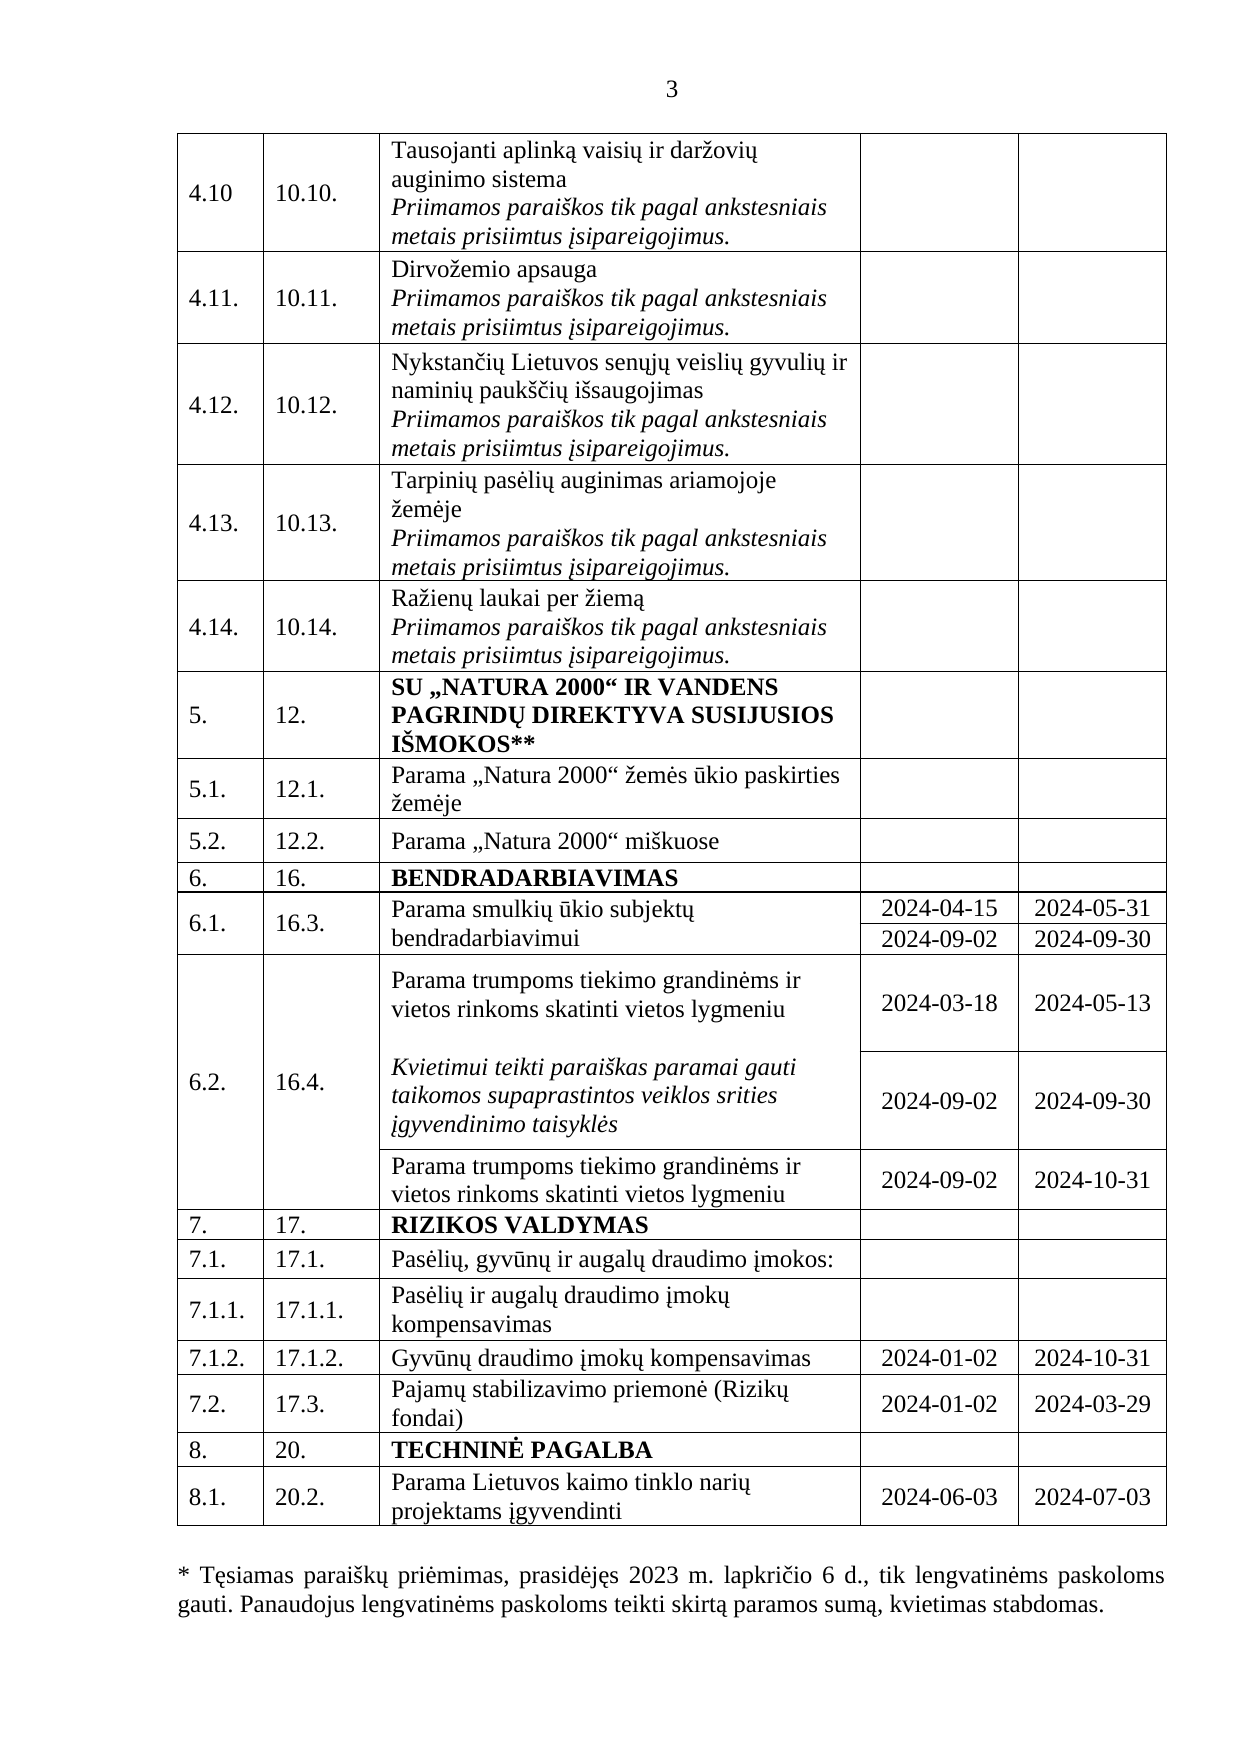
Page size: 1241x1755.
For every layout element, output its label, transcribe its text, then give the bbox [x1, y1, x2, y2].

table_cell [861, 1279, 1018, 1339]
table_cell [861, 672, 1018, 758]
table_cell Pajamų stabilizavimo priemonė (Rizikų fondai) [380, 1375, 860, 1432]
table_cell [1019, 134, 1166, 251]
table_cell 2024-05-31 [1019, 893, 1166, 922]
table_cell [1019, 252, 1166, 343]
table_cell 4.10 [178, 134, 263, 251]
table_cell [861, 252, 1018, 343]
table_cell Nykstančių Lietuvos senųjų veislių gyvulių ir naminių paukščių išsaugojimas Priimamos paraiškos tik pagal ankstesniais metais prisiimtus įsipareigojimus. [380, 344, 860, 464]
table_cell [1019, 1279, 1166, 1339]
table_cell BENDRADARBIAVIMAS [380, 863, 860, 891]
table_cell 17.1.2. [264, 1341, 379, 1373]
table_cell 2024-01-02 [861, 1375, 1018, 1432]
table_cell [861, 863, 1018, 891]
table_cell [861, 1210, 1018, 1239]
table_cell Parama Lietuvos kaimo tinklo narių projektams įgyvendinti [380, 1467, 860, 1525]
table_cell RIZIKOS VALDYMAS [380, 1210, 860, 1239]
table_cell 7.2. [178, 1375, 263, 1432]
table_cell 20.2. [264, 1467, 379, 1525]
table_cell 2024-09-30 [1019, 924, 1166, 953]
table_cell 2024-03-18 [861, 955, 1018, 1051]
table_cell [1019, 1433, 1166, 1466]
table_cell 4.12. [178, 344, 263, 464]
table_cell Dirvožemio apsauga Priimamos paraiškos tik pagal ankstesniais metais prisiimtus įsipareigojimus. [380, 252, 860, 343]
table_cell 2024-04-15 [861, 893, 1018, 922]
table_cell [1019, 819, 1166, 862]
table_cell 2024-09-30 [1019, 1052, 1166, 1149]
table_cell Gyvūnų draudimo įmokų kompensavimas [380, 1341, 860, 1373]
table_cell SU „NATURA 2000“ IR VANDENS PAGRINDŲ DIREKTYVA SUSIJUSIOS IŠMOKOS** [380, 672, 860, 758]
table_cell Pasėlių, gyvūnų ir augalų draudimo įmokos: [380, 1240, 860, 1278]
table_cell [1019, 1210, 1166, 1239]
table_cell [861, 1433, 1018, 1466]
table_cell [861, 581, 1018, 671]
text * Tęsiamas paraiškų priėmimas, prasidėjęs 2023 m. lapkričio 6 d., tik lengvatinėms paskoloms gauti. Panaudojus lengvatinėms paskoloms teikti skirtą paramos sumą, kvietimas stabdomas. [177, 1560, 1166, 1618]
table_cell 10.12. [264, 344, 379, 464]
table_cell 10.13. [264, 465, 379, 580]
table_cell 17.1.1. [264, 1279, 379, 1339]
table_cell 17.1. [264, 1240, 379, 1278]
table_cell [861, 134, 1018, 251]
table_cell [1019, 863, 1166, 891]
table_cell 4.14. [178, 581, 263, 671]
table_cell 2024-10-31 [1019, 1150, 1166, 1209]
table_cell 6.2. [178, 955, 263, 1209]
table_cell 5.1. [178, 759, 263, 818]
table_cell [1019, 672, 1166, 758]
table_cell 16.3. [264, 893, 379, 953]
table_cell 2024-06-03 [861, 1467, 1018, 1525]
table_cell [1019, 344, 1166, 464]
table_cell Parama trumpoms tiekimo grandinėms ir vietos rinkoms skatinti vietos lygmeniu [380, 1150, 860, 1209]
table_cell Parama „Natura 2000“ miškuose [380, 819, 860, 862]
table_cell 5. [178, 672, 263, 758]
table_cell Parama smulkių ūkio subjektų bendradarbiavimui [380, 893, 860, 953]
table_cell 12.2. [264, 819, 379, 862]
table_cell [1019, 759, 1166, 818]
table_cell [861, 344, 1018, 464]
table_cell 2024-03-29 [1019, 1375, 1166, 1432]
table_cell 17.3. [264, 1375, 379, 1432]
table_cell 12. [264, 672, 379, 758]
table_cell Tausojanti aplinką vaisių ir daržovių auginimo sistema Priimamos paraiškos tik pagal ankstesniais metais prisiimtus įsipareigojimus. [380, 134, 860, 251]
table_cell 20. [264, 1433, 379, 1466]
table_cell 5.2. [178, 819, 263, 862]
table_cell 7.1.2. [178, 1341, 263, 1373]
table_cell 2024-05-13 [1019, 955, 1166, 1051]
table_cell Parama „Natura 2000“ žemės ūkio paskirties žemėje [380, 759, 860, 818]
table_cell 7. [178, 1210, 263, 1239]
table_cell 2024-07-03 [1019, 1467, 1166, 1525]
table_cell 12.1. [264, 759, 379, 818]
table_cell [1019, 465, 1166, 580]
table_cell 16. [264, 863, 379, 891]
table_cell 6.1. [178, 893, 263, 953]
table_cell Ražienų laukai per žiemą Priimamos paraiškos tik pagal ankstesniais metais prisiimtus įsipareigojimus. [380, 581, 860, 671]
table_cell Pasėlių ir augalų draudimo įmokų kompensavimas [380, 1279, 860, 1339]
table_cell [861, 819, 1018, 862]
table_cell [861, 759, 1018, 818]
table_cell 17. [264, 1210, 379, 1239]
table_cell TECHNINĖ PAGALBA [380, 1433, 860, 1466]
table_cell 7.1. [178, 1240, 263, 1278]
table_cell 8.1. [178, 1467, 263, 1525]
table_cell 2024-10-31 [1019, 1341, 1166, 1373]
table_cell [1019, 581, 1166, 671]
table_cell 2024-09-02 [861, 1052, 1018, 1149]
table_cell 7.1.1. [178, 1279, 263, 1339]
table_cell 6. [178, 863, 263, 891]
table_cell [1019, 1240, 1166, 1278]
table_cell 2024-09-02 [861, 924, 1018, 953]
table_cell 16.4. [264, 955, 379, 1209]
table_cell 10.10. [264, 134, 379, 251]
table_cell 4.13. [178, 465, 263, 580]
table_cell 10.14. [264, 581, 379, 671]
table_cell 4.11. [178, 252, 263, 343]
table_cell 10.11. [264, 252, 379, 343]
table_cell 8. [178, 1433, 263, 1466]
table_cell Parama trumpoms tiekimo grandinėms ir vietos rinkoms skatinti vietos lygmeniu Kvietimui teikti paraiškas paramai gauti taikomos supaprastintos veiklos srities įgyvendinimo taisyklės [380, 955, 860, 1149]
table_cell 2024-01-02 [861, 1341, 1018, 1373]
table_cell [861, 465, 1018, 580]
table_cell 2024-09-02 [861, 1150, 1018, 1209]
table_cell Tarpinių pasėlių auginimas ariamojoje žemėje Priimamos paraiškos tik pagal ankstesniais metais prisiimtus įsipareigojimus. [380, 465, 860, 580]
table_cell [861, 1240, 1018, 1278]
